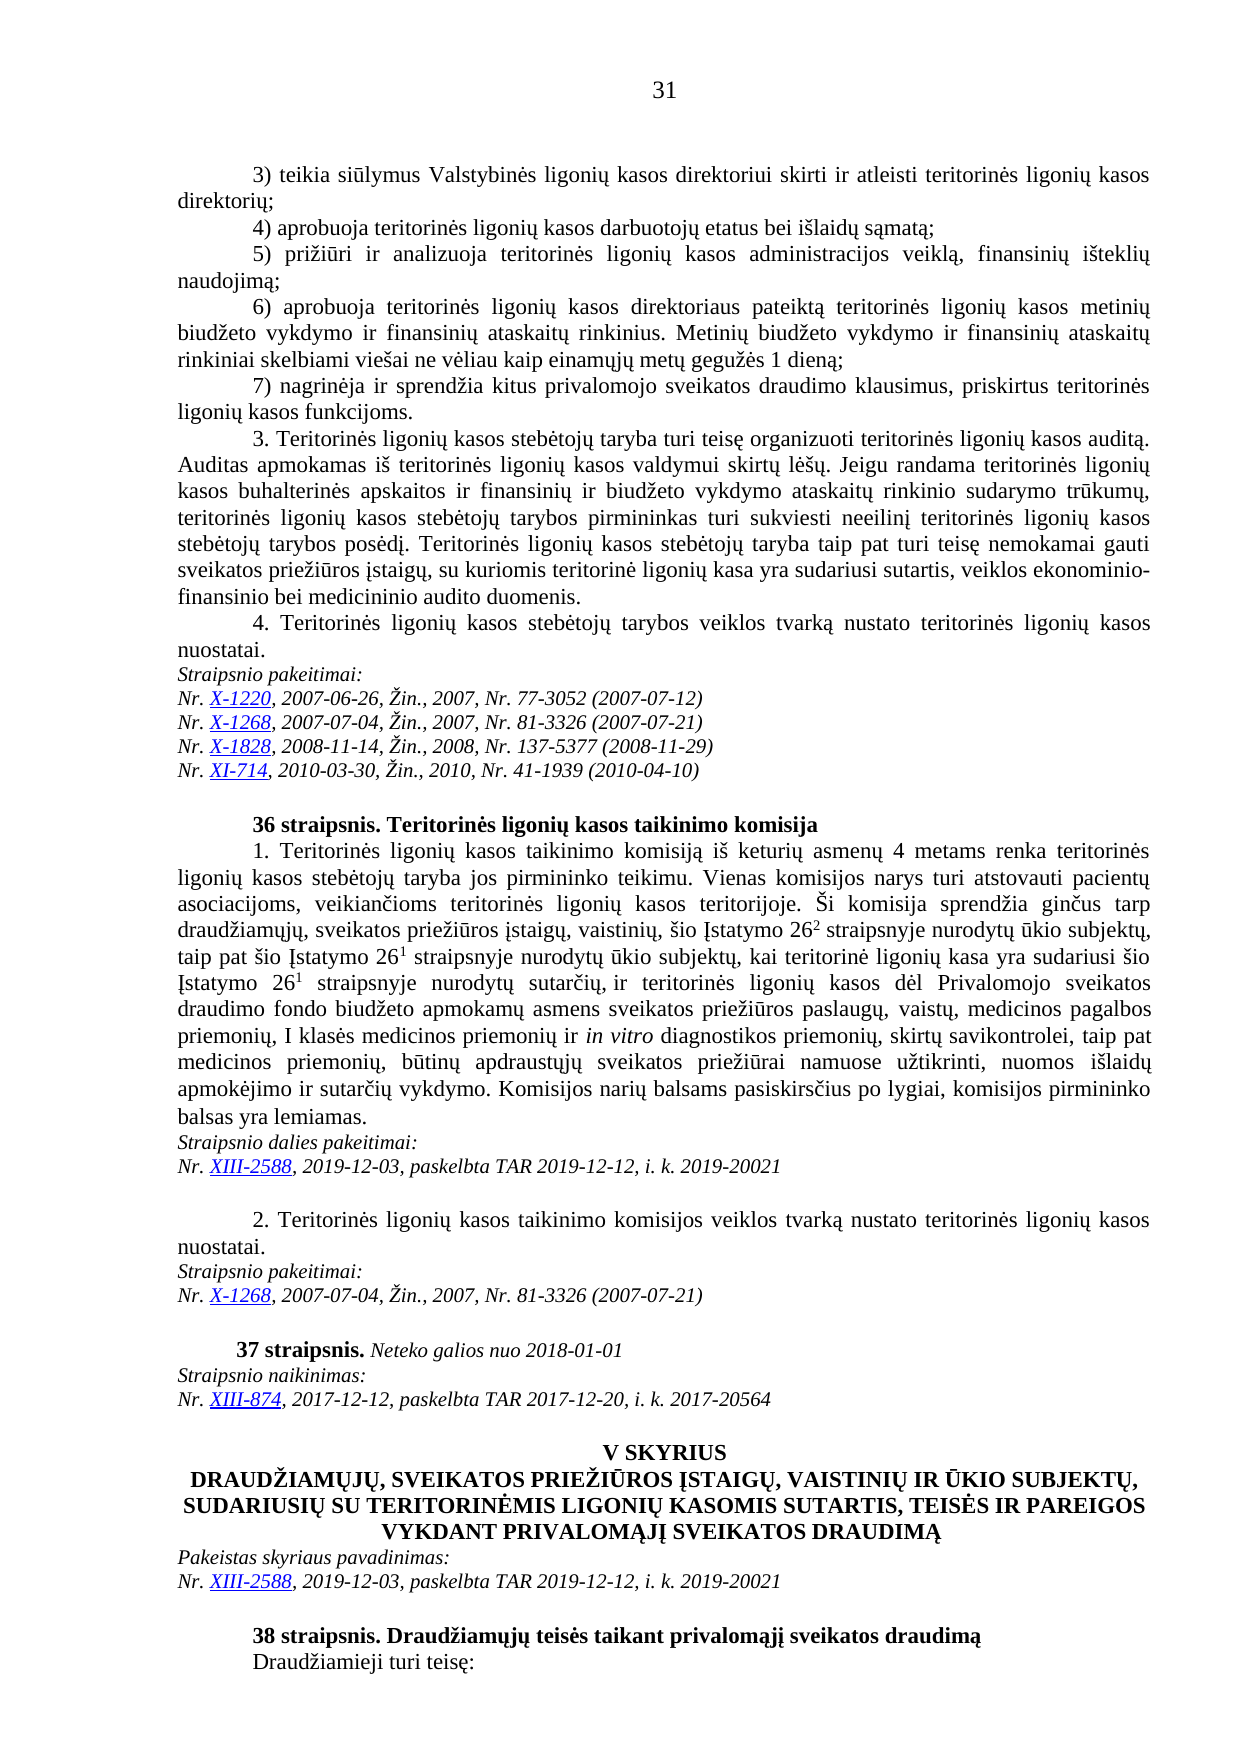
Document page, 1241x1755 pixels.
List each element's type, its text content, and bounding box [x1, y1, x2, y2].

text Straipsnio naikinimas: [177, 1362, 1152, 1387]
text 36 straipsnis. Teritorinės ligonių kasos taikinimo komisija [177, 811, 1152, 837]
text 38 straipsnis. Draudžiamųjų teisės taikant privalomąjį sveikatos draudimą [177, 1622, 1152, 1648]
text Nr. XIII-874, 2017-12-12, paskelbta TAR 2017-12-20, i. k. 2017-20564 [177, 1387, 1152, 1411]
text Draudžiamieji turi teisę: [177, 1648, 1152, 1674]
text 1. Teritorinės ligonių kasos taikinimo komisiją iš keturių asmenų 4 metams renka teritorinės ligonių kasos stebėtojų taryba jos pirmininko teikimu. Vienas komisijos narys turi atstovauti pacientų asociacijoms, veikiančioms teritorinės ligonių kasos teritorijoje. Ši komisija sprendžia ginčus tarp draudžiamųjų, sveikatos priežiūros įstaigų, vaistinių, šio Įstatymo 262 straipsnyje nurodytų ūkio subjektų, taip pat šio Įstatymo 261 straipsnyje nurodytų ūkio subjektų, kai teritorinė ligonių kasa yra sudariusi šio Įstatymo 261 straipsnyje nurodytų sutarčių, ir teritorinės ligonių kasos dėl Privalomojo sveikatos draudimo fondo biudžeto apmokamų asmens sveikatos priežiūros paslaugų, vaistų, medicinos pagalbos priemonių, I klasės medicinos priemonių ir in vitro diagnostikos priemonių, skirtų savikontrolei, taip pat medicinos priemonių, būtinų apdraustųjų sveikatos priežiūrai namuose užtikrinti, nuomos išlaidų apmokėjimo ir sutarčių vykdymo. Komisijos narių balsams pasiskirsčius po lygiai, komisijos pirmininko balsas yra lemiamas. [177, 837, 1152, 1130]
text 37 straipsnis. Neteko galios nuo 2018-01-01 [177, 1336, 1152, 1362]
text 5) prižiūri ir analizuoja teritorinės ligonių kasos administracijos veiklą, finansinių išteklių naudojimą; [177, 240, 1152, 293]
text Nr. XI-714, 2010-03-30, Žin., 2010, Nr. 41-1939 (2010-04-10) [177, 758, 1152, 782]
text 2. Teritorinės ligonių kasos taikinimo komisijos veiklos tvarką nustato teritorinės ligonių kasos nuostatai. [177, 1207, 1152, 1259]
text Straipsnio pakeitimai: [177, 662, 1152, 686]
text V SKYRIUS [177, 1439, 1152, 1466]
text Nr. X-1828, 2008-11-14, Žin., 2008, Nr. 137-5377 (2008-11-29) [177, 734, 1152, 758]
text DRAUDŽIAMŲJŲ, SVEIKATOS PRIEŽIŪROS ĮSTAIGŲ, VAISTINIŲ IR ŪKIO SUBJEKTŲ, SUDARIUSIŲ SU TERITORINĖMIS LIGONIŲ KASOMIS SUTARTIS, TEISĖS IR PAREIGOS VYKDANT PRIVALOMĄJĮ SVEIKATOS DRAUDIMĄ [177, 1466, 1152, 1545]
text Nr. X-1268, 2007-07-04, Žin., 2007, Nr. 81-3326 (2007-07-21) [177, 710, 1152, 734]
text Straipsnio dalies pakeitimai: [177, 1130, 1152, 1154]
text Straipsnio pakeitimai: [177, 1259, 1152, 1283]
text 3. Teritorinės ligonių kasos stebėtojų taryba turi teisę organizuoti teritorinės ligonių kasos auditą. Auditas apmokamas iš teritorinės ligonių kasos valdymui skirtų lėšų. Jeigu randama teritorinės ligonių kasos buhalterinės apskaitos ir finansinių ir biudžeto vykdymo ataskaitų rinkinio sudarymo trūkumų, teritorinės ligonių kasos stebėtojų tarybos pirmininkas turi sukviesti neeilinį teritorinės ligonių kasos stebėtojų tarybos posėdį. Teritorinės ligonių kasos stebėtojų taryba taip pat turi teisę nemokamai gauti sveikatos priežiūros įstaigų, su kuriomis teritorinė ligonių kasa yra sudariusi sutartis, veiklos ekonominio-finansinio bei medicininio audito duomenis. [177, 425, 1152, 609]
text Nr. XIII-2588, 2019-12-03, paskelbta TAR 2019-12-12, i. k. 2019-20021 [177, 1569, 1152, 1593]
text 4) aprobuoja teritorinės ligonių kasos darbuotojų etatus bei išlaidų sąmatą; [177, 214, 1152, 240]
text 7) nagrinėja ir sprendžia kitus privalomojo sveikatos draudimo klausimus, priskirtus teritorinės ligonių kasos funkcijoms. [177, 372, 1152, 425]
text Nr. X-1220, 2007-06-26, Žin., 2007, Nr. 77-3052 (2007-07-12) [177, 686, 1152, 710]
text 3) teikia siūlymus Valstybinės ligonių kasos direktoriui skirti ir atleisti teritorinės ligonių kasos direktorių; [177, 161, 1152, 214]
text 4. Teritorinės ligonių kasos stebėtojų tarybos veiklos tvarką nustato teritorinės ligonių kasos nuostatai. [177, 609, 1152, 662]
text Pakeistas skyriaus pavadinimas: [177, 1545, 1152, 1569]
text 6) aprobuoja teritorinės ligonių kasos direktoriaus pateiktą teritorinės ligonių kasos metinių biudžeto vykdymo ir finansinių ataskaitų rinkinius. Metinių biudžeto vykdymo ir finansinių ataskaitų rinkiniai skelbiami viešai ne vėliau kaip einamųjų metų gegužės 1 dieną; [177, 293, 1152, 372]
text Nr. XIII-2588, 2019-12-03, paskelbta TAR 2019-12-12, i. k. 2019-20021 [177, 1154, 1152, 1178]
text Nr. X-1268, 2007-07-04, Žin., 2007, Nr. 81-3326 (2007-07-21) [177, 1283, 1152, 1307]
